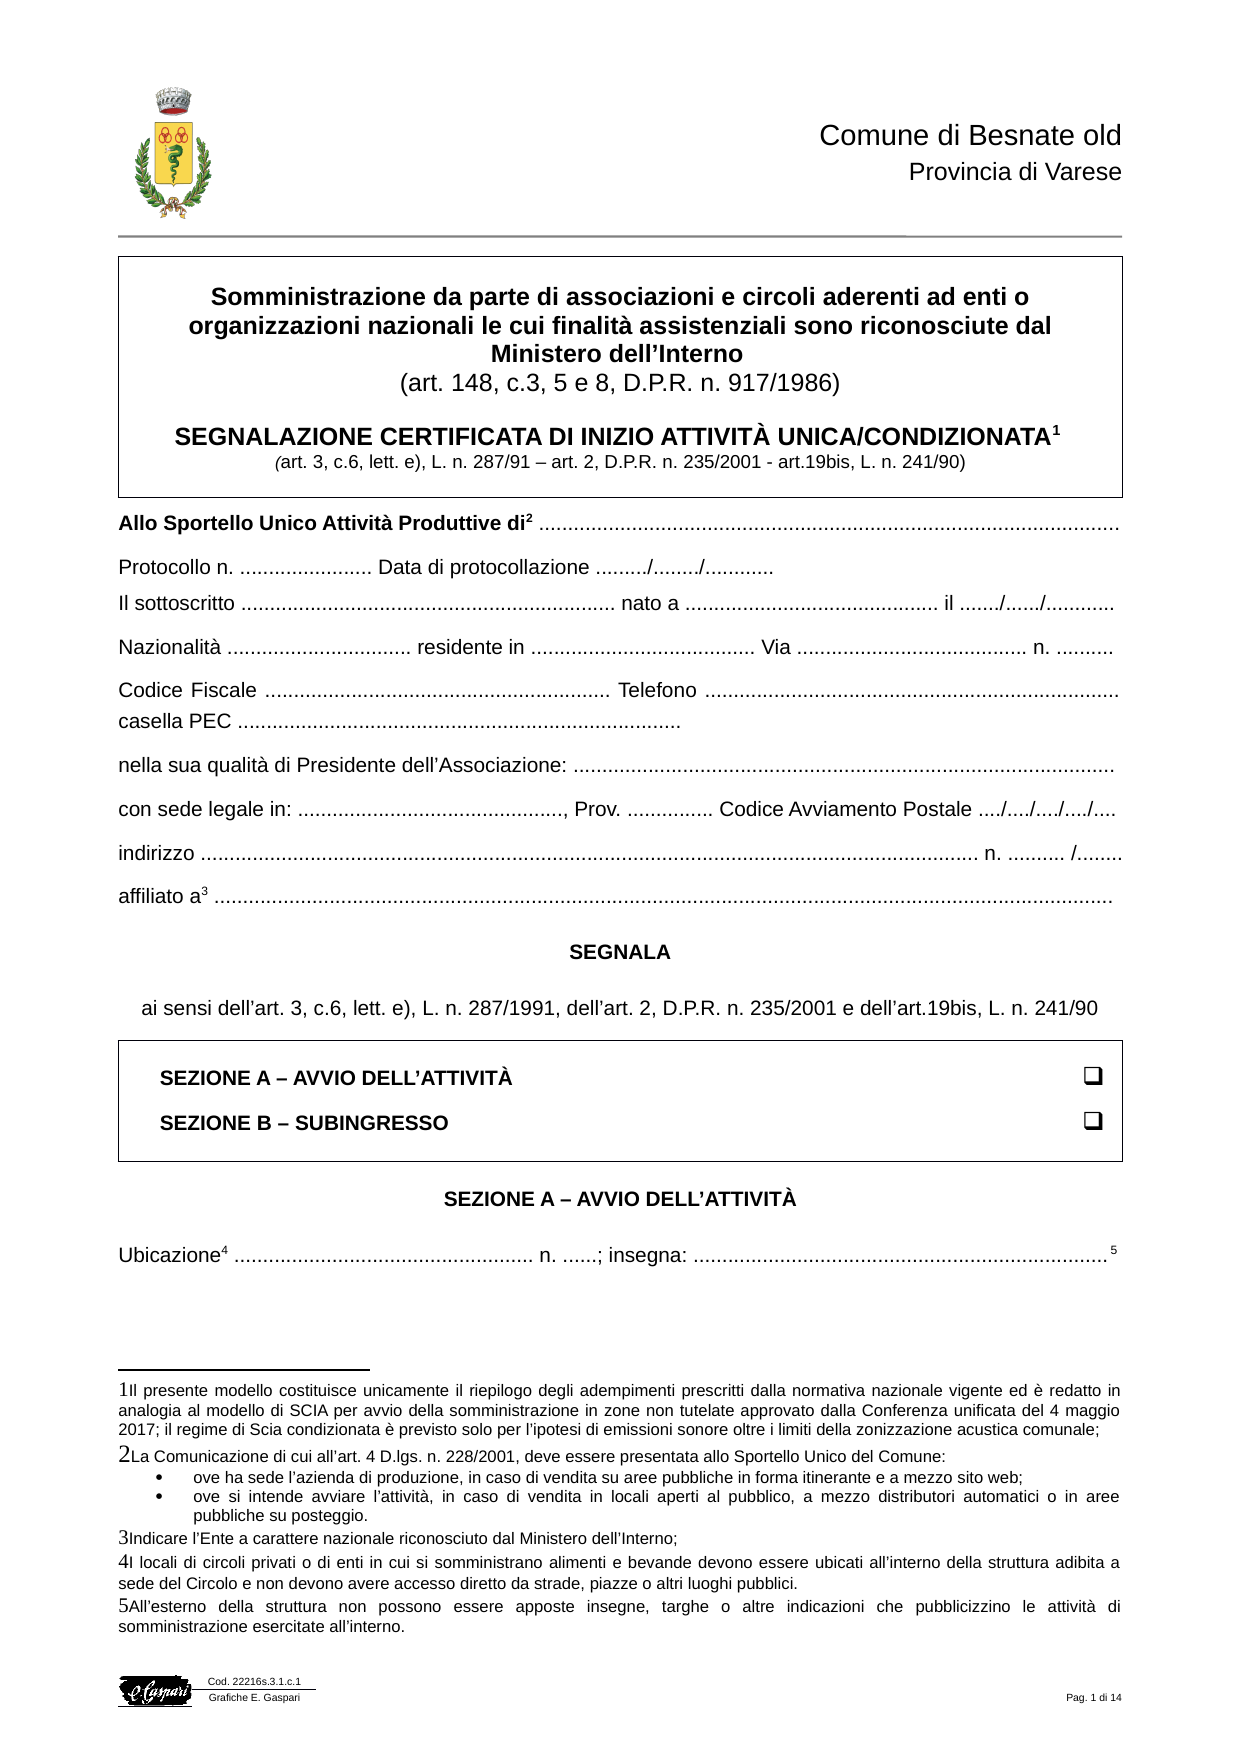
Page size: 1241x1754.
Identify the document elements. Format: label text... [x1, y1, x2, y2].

list ove si intende avviare l’attività, in caso di vendita in locali aperti al pubblico, a mezzo distributori automatici o in aree pubbliche su posteggio. [156, 1487, 1122, 1525]
text Ubicazione .................................................... n. ......; insegna: ........................................................................ [118, 1243, 1122, 1267]
text I locali di circoli privati o di enti in cui si somministrano alimenti e bevande devono essere ubicati all’interno della struttura adibita a sede del Circolo e non devono avere accesso diretto da strade, piazze o altri luoghi pubblici. [118, 1549, 1122, 1593]
table_header SEZIONE A – AVVIO DELL’ATTIVITÀ  SEZIONE B – SUBINGRESSO  [119, 1041, 1122, 1161]
table_header Somministrazione da parte di associazioni e circoli aderenti ad enti o organizzazioni nazionali le cui finalità assistenziali sono riconosciute dal Ministero dell’Interno (art. 148, c.3, 5 e 8, D.P.R. n. 917/1986) SEGNALAZIONE CERTIFICATA DI INIZIO ATTIVITÀ UNICA/CONDIZIONATA (art. 3, c.6, lett. e), L. n. 287/91 – art. 2, D.P.R. n. 235/2001 - art.19bis, L. n. 241/90) [119, 257, 1122, 497]
picture [118, 1674, 192, 1706]
text indirizzo ....................................................................................................................................... n. .......... /........ [118, 840, 1128, 864]
text Indicare l’Ente a carattere nazionale riconosciuto dal Ministero dell’Interno; [118, 1525, 1122, 1549]
text All’esterno della struttura non possono essere apposte insegne, targhe o altre indicazioni che pubblicizzino le attività di somministrazione esercitate all’interno. [118, 1593, 1122, 1636]
text Il sottoscritto ................................................................. nato a ............................................ il ......./....../............ [118, 591, 1122, 615]
text Nazionalità ................................ residente in ....................................... Via ........................................ n. .......... [118, 634, 1122, 658]
text Provincia di Varese [224, 157, 1122, 185]
picture [122, 87, 224, 219]
text nella sua qualità di Presidente dell’Associazione: .............................................................................................. [118, 753, 1122, 777]
text SEZIONE A – AVVIO DELL’ATTIVITÀ [118, 1187, 1122, 1211]
text Codice Fiscale ............................................................ Telefono ........................................................................ casella PEC ............................................................................. [118, 678, 1122, 733]
text SEGNALA [118, 940, 1122, 964]
text Protocollo n. ....................... Data di protocollazione ........./......../............ [118, 554, 1122, 578]
text ai sensi dell’art. 3, c.6, lett. e), L. n. 287/1991, dell’art. 2, D.P.R. n. 235/2001 e dell’art.19bis, L. n. 241/90 [118, 996, 1122, 1020]
list ove ha sede l’azienda di produzione, in caso di vendita su aree pubbliche in forma itinerante e a mezzo sito web; [156, 1468, 1122, 1487]
text affiliato a ............................................................................................................................................................ [118, 884, 1122, 908]
text con sede legale in: .............................................., Prov. ............... Codice Avviamento Postale ..../..../..../..../.... [118, 797, 1122, 821]
text Comune di Besnate old [224, 118, 1122, 152]
text La Comunicazione di cui all’art. 4 D.lgs. n. 228/2001, deve essere presentata allo Sportello Unico del Comune: [118, 1439, 1122, 1468]
text Allo Sportello Unico Attività Produttive di [118, 511, 1122, 535]
